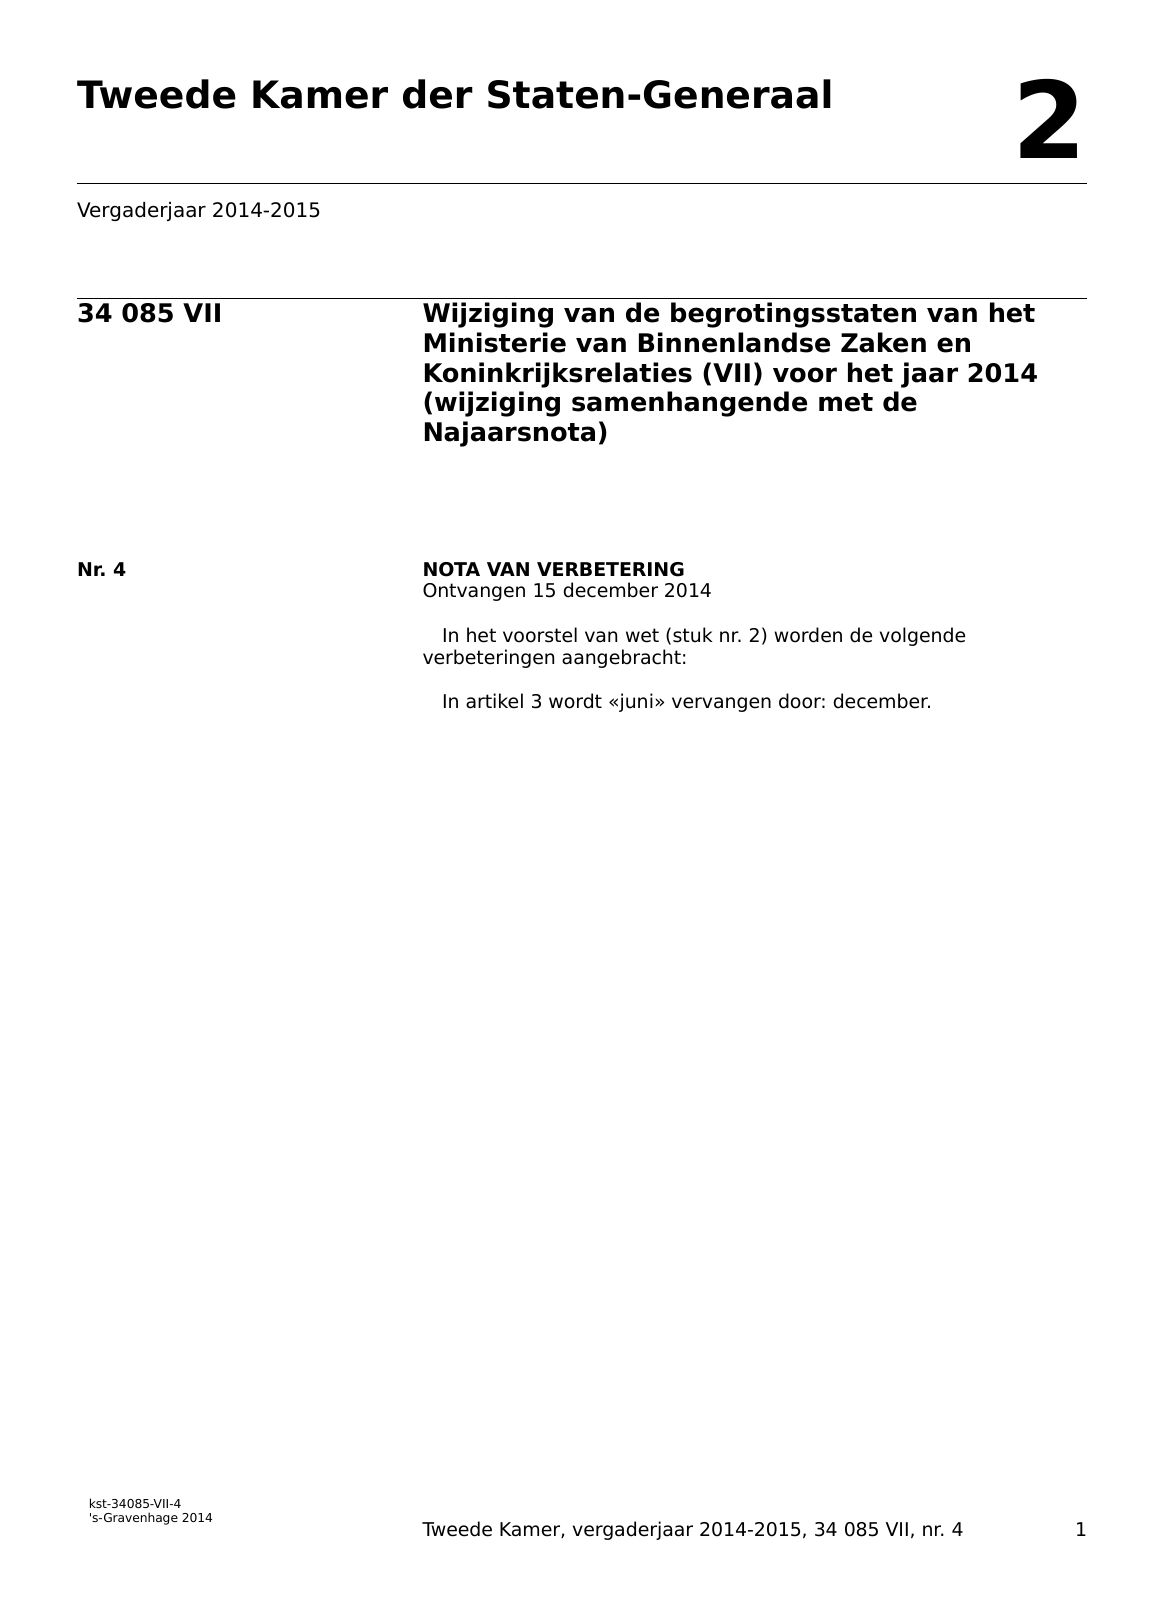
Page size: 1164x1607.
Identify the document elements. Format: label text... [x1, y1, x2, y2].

text Ontvangen 15 december 2014 [422, 580, 1087, 602]
text kst-34085-VII-4 [88, 1497, 323, 1511]
text In het voorstel van wet (stuk nr. 2) worden de volgende verbeteringen aangebracht: [422, 624, 1087, 668]
text In artikel 3 wordt «juni» vervangen door: december. [422, 691, 1087, 713]
subtitle Nr. 4 NOTA VAN VERBETERING [77, 558, 1087, 580]
table_header 2 [886, 59, 1087, 183]
text 's-Gravenhage 2014 [88, 1511, 323, 1525]
subtitle 34 085 VII Wijziging van de begrotingsstaten van het Ministerie van Binnenlandse Zaken en Koninkrijksrelaties (VII) voor het jaar 2014 (wijziging samenhangende met de Najaarsnota) [77, 299, 1087, 447]
table_header Tweede Kamer der Staten-Generaal [77, 59, 886, 183]
table_cell Vergaderjaar 2014-2015 [77, 184, 1087, 298]
